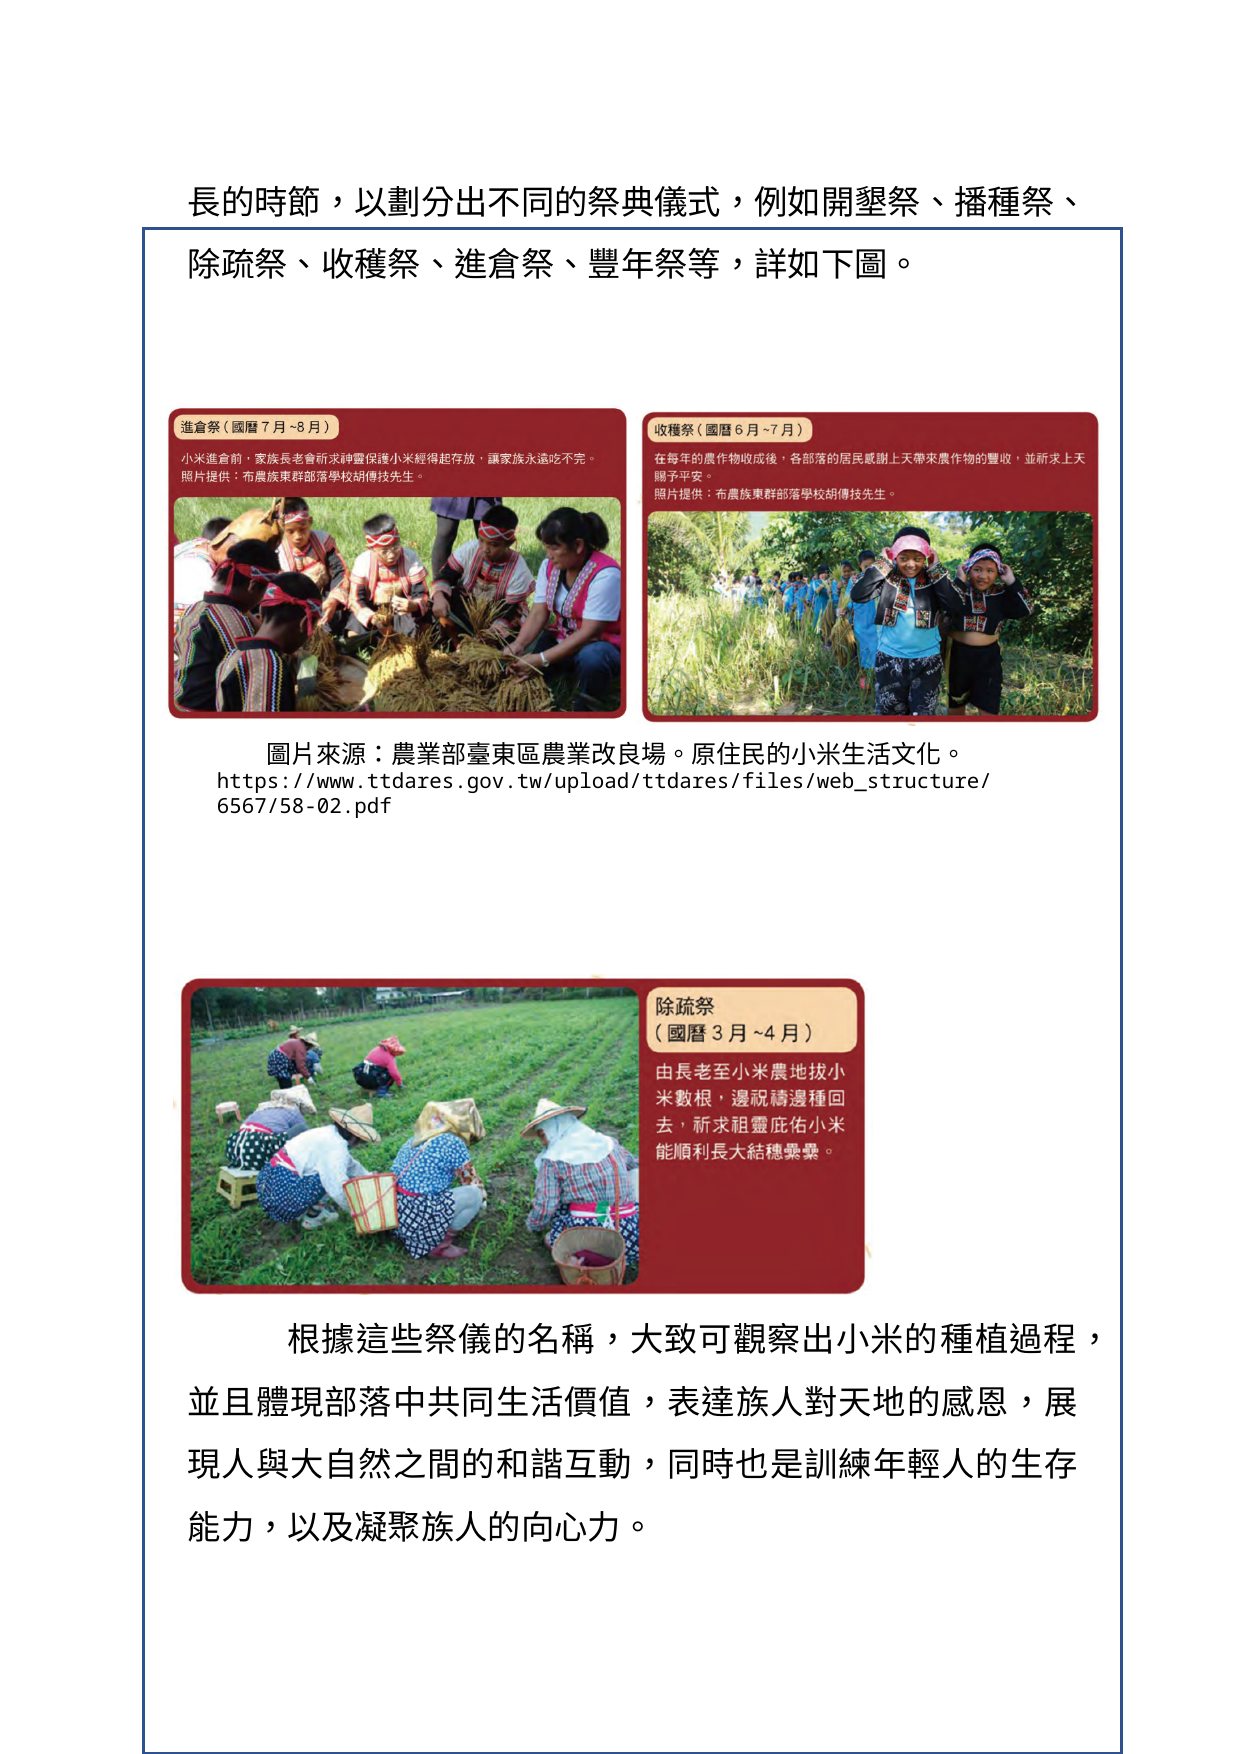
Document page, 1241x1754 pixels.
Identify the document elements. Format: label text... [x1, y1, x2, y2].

text 圖片來源：農業部臺東區農業改良場。原住民的小米生活文化。https://www.ttdares.gov.tw/upload/ttdares/files/web_structure/6567/58-02.pdf [217, 743, 1040, 818]
text 臺灣原住民的四季歲時祭儀，大部份都是依照小米生長的時節，以劃分出不同的祭典儀式，例如開墾祭、播種祭、除疏祭、收穫祭、進倉祭、豐年祭等，詳如下圖。 [187, 158, 1078, 227]
text 根據這些祭儀的名稱，大致可觀察出小米的種植過程，並且體現部落中共同生活價值，表達族人對天地的感恩，展現人與大自然之間的和諧互動，同時也是訓練年輕人的生存能力，以及凝聚族人的向心力。 [187, 483, 1078, 1546]
text 臺灣原住民的四季歲時祭儀，大部份都是依照小米生長的時節，以劃分出不同的祭典儀式，例如開墾祭、播種祭、除疏祭、收穫祭、進倉祭、豐年祭等，詳如下圖。 [187, 230, 1078, 283]
